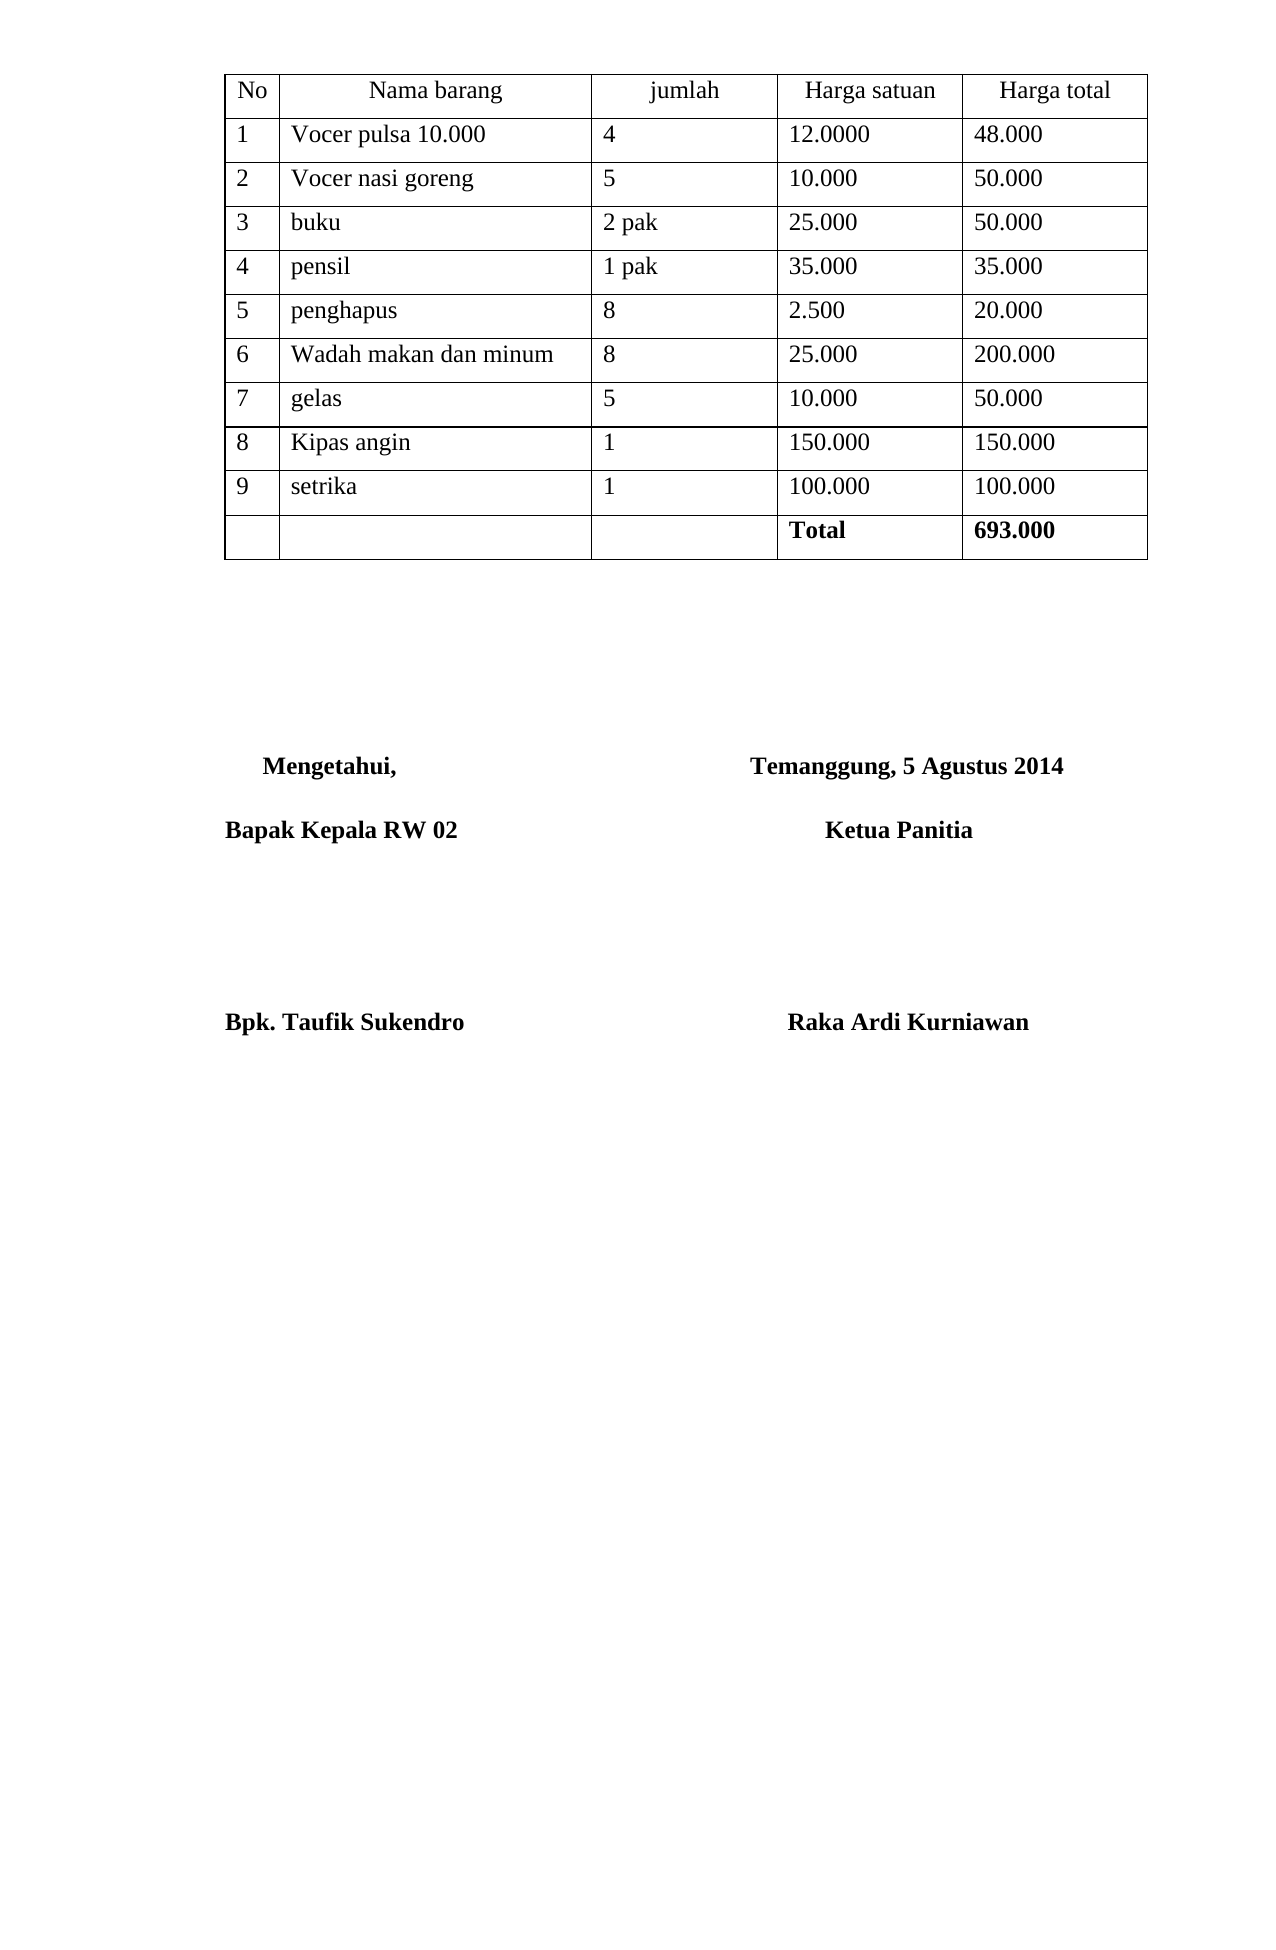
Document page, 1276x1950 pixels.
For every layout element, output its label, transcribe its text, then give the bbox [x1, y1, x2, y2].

table_cell gelas [280, 383, 591, 426]
table_cell 3 [226, 207, 279, 250]
table_cell Wadah makan dan minum [280, 339, 591, 382]
table_cell 35.000 [963, 251, 1147, 294]
table_cell 9 [226, 471, 279, 514]
table_cell 6 [226, 339, 279, 382]
table_cell 150.000 [778, 428, 962, 470]
table_cell pensil [280, 251, 591, 294]
table_header Harga total [963, 75, 1147, 118]
table_cell 100.000 [778, 471, 962, 514]
table_cell 20.000 [963, 295, 1147, 338]
table_cell Vocer pulsa 10.000 [280, 119, 591, 162]
table_cell 25.000 [778, 207, 962, 250]
table_cell [226, 516, 279, 558]
table_header jumlah [592, 75, 777, 118]
table_cell 100.000 [963, 471, 1147, 514]
table_cell 8 [592, 295, 777, 338]
table_cell [280, 516, 591, 558]
table_header Nama barang [280, 75, 591, 118]
table_cell 50.000 [963, 207, 1147, 250]
table_cell 10.000 [778, 383, 962, 426]
table_cell 1 [592, 471, 777, 514]
list Bapak Kepala RW 02 Ketua Panitia [225, 815, 1125, 844]
table_cell 12.0000 [778, 119, 962, 162]
table_cell 5 [226, 295, 279, 338]
table_cell 7 [226, 383, 279, 426]
table_cell setrika [280, 471, 591, 514]
table_cell 1 [226, 119, 279, 162]
table_cell 25.000 [778, 339, 962, 382]
table_cell 2.500 [778, 295, 962, 338]
table_cell 2 [226, 163, 279, 206]
table_cell Total [778, 516, 962, 558]
table_cell 1 pak [592, 251, 777, 294]
table_cell [592, 516, 777, 558]
table_cell 200.000 [963, 339, 1147, 382]
table_cell 4 [592, 119, 777, 162]
table_cell 35.000 [778, 251, 962, 294]
table_cell 1 [592, 428, 777, 470]
table_cell 50.000 [963, 163, 1147, 206]
table_cell 8 [226, 428, 279, 470]
table_cell 693.000 [963, 516, 1147, 558]
table_cell penghapus [280, 295, 591, 338]
table_cell 5 [592, 163, 777, 206]
table_cell 150.000 [963, 428, 1147, 470]
table_cell Kipas angin [280, 428, 591, 470]
table_cell buku [280, 207, 591, 250]
list Bpk. Taufik Sukendro Raka Ardi Kurniawan [225, 1007, 1125, 1036]
list Mengetahui, Temanggung, 5 Agustus 2014 [225, 751, 1125, 780]
table_header Harga satuan [778, 75, 962, 118]
table_cell 8 [592, 339, 777, 382]
table_cell 2 pak [592, 207, 777, 250]
table_cell 48.000 [963, 119, 1147, 162]
table_cell Vocer nasi goreng [280, 163, 591, 206]
table_cell 10.000 [778, 163, 962, 206]
table_cell 50.000 [963, 383, 1147, 426]
table_cell 5 [592, 383, 777, 426]
table_cell 4 [226, 251, 279, 294]
table_header No [226, 75, 279, 118]
